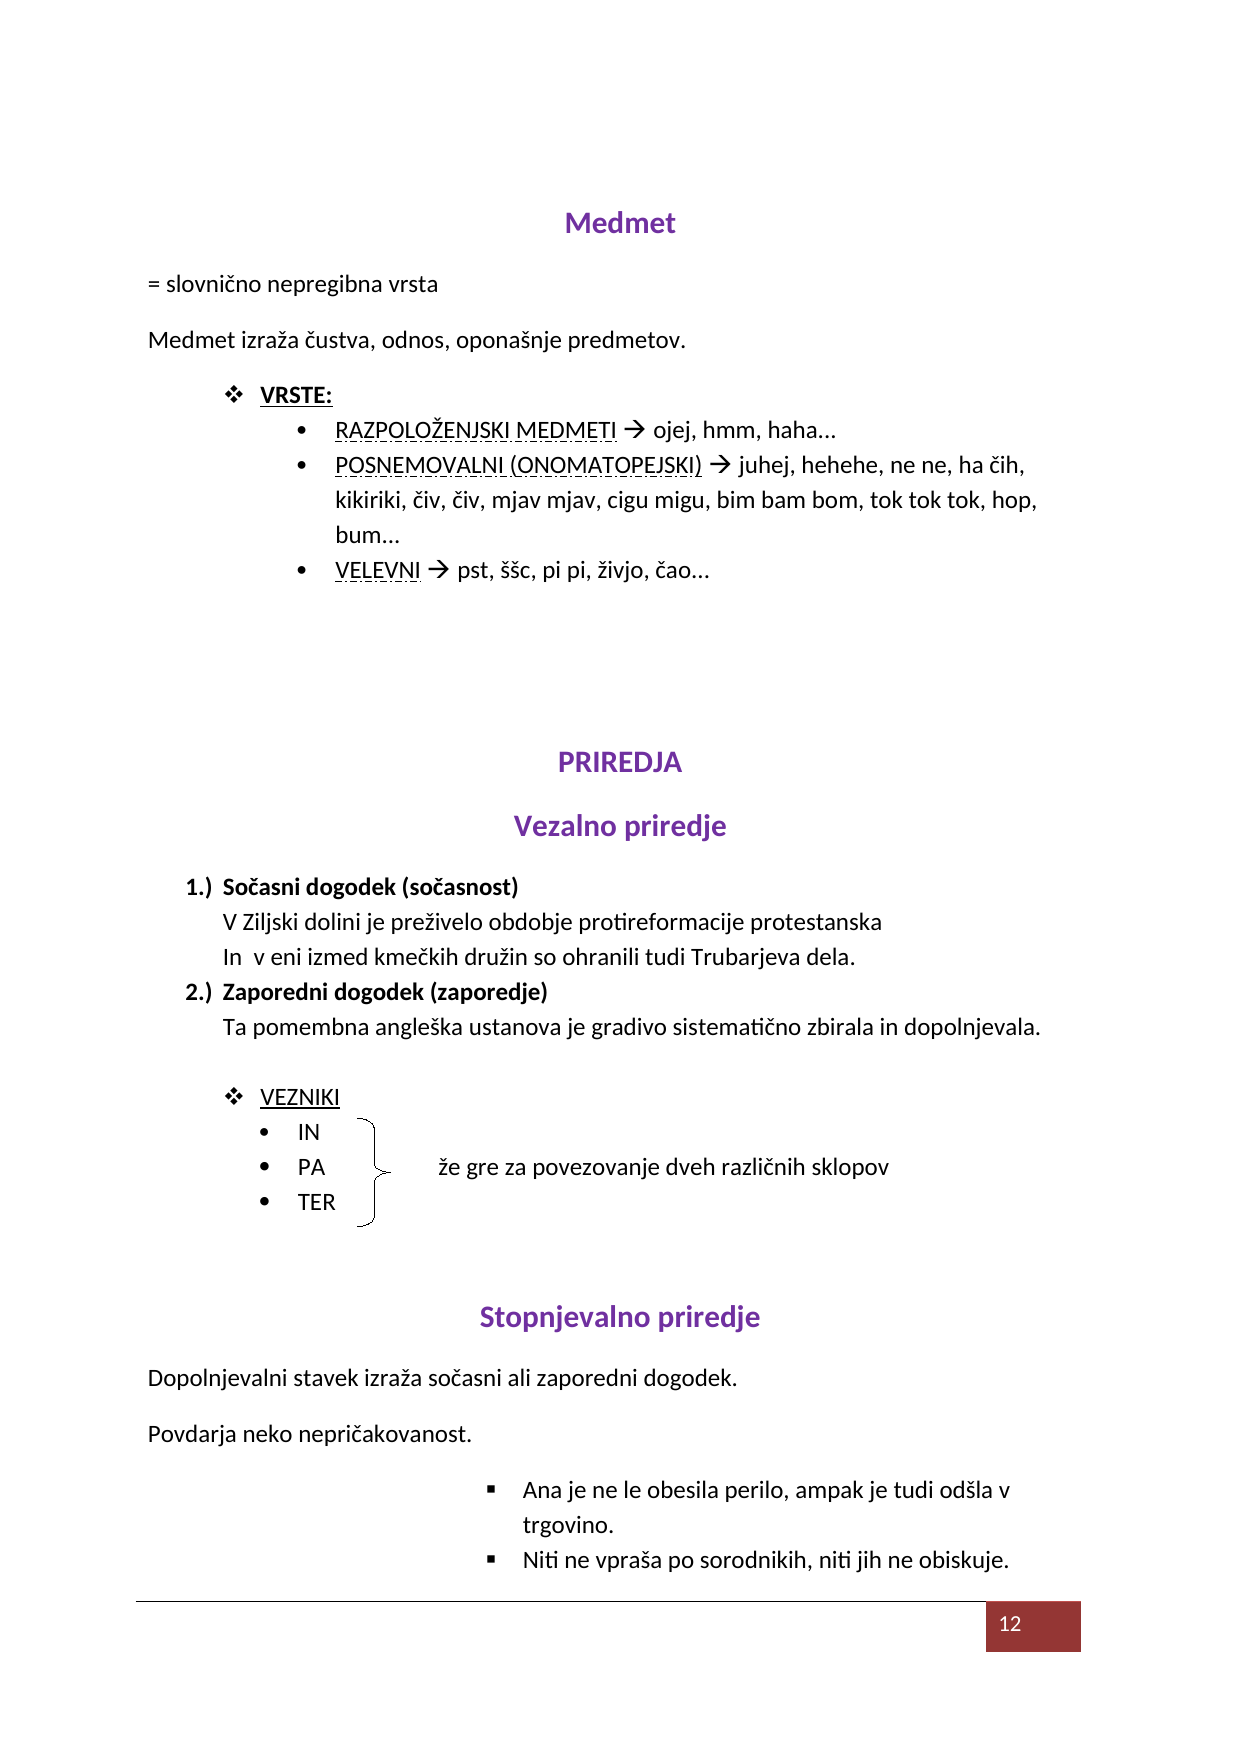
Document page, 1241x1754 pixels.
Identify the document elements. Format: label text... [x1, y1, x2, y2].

list RAZPOLOŽENJSKI MEDMETI  ojej, hmm, haha... [298, 415, 1093, 445]
text Stopnjevalno priredje [148, 1298, 1093, 1336]
list Zaporedni dogodek (zaporedje) [185, 976, 1093, 1006]
list VRSTE: [223, 380, 1093, 410]
text = slovnično nepregibna vrsta [148, 268, 1093, 298]
list V Ziljski dolini je preživelo obdobje protireformacije protestanska [223, 906, 1093, 936]
list POSNEMOVALNI (ONOMATOPEJSKI)  juhej, hehehe, ne ne, ha čih, kikiriki, čiv, čiv, mjav mjav, cigu migu, bim bam bom, tok tok tok, hop, bum... [298, 450, 1093, 550]
list In v eni izmed kmečkih družin so ohranili tudi Trubarjeva dela. [223, 941, 1093, 971]
list Ta pomembna angleška ustanova je gradivo sistematično zbirala in dopolnjevala. [223, 1011, 1093, 1041]
text Dopolnjevalni stavek izraža sočasni ali zaporedni dogodek. [148, 1362, 1093, 1393]
list IN [260, 1116, 1093, 1146]
text Povdarja neko nepričakovanost. [148, 1418, 1093, 1448]
text Vezalno priredje [148, 806, 1093, 844]
list Ana je ne le obesila perilo, ampak je tudi odšla v trgovino. [485, 1474, 1093, 1539]
text Medmet [148, 203, 1093, 242]
list VELEVNI  pst, ššc, pi pi, živjo, čao... [298, 555, 1093, 585]
list VEZNIKI [223, 1081, 1093, 1111]
list Niti ne vpraša po sorodnikih, niti jih ne obiskuje. [485, 1544, 1093, 1574]
list PA že gre za povezovanje dveh različnih sklopov [260, 1151, 1093, 1181]
text PRIREDJA [148, 742, 1093, 780]
list [375, 1186, 1093, 1216]
list TER [260, 1186, 374, 1216]
text Medmet izraža čustva, odnos, oponašnje predmetov. [148, 324, 1093, 354]
list Sočasni dogodek (sočasnost) [185, 871, 1093, 901]
